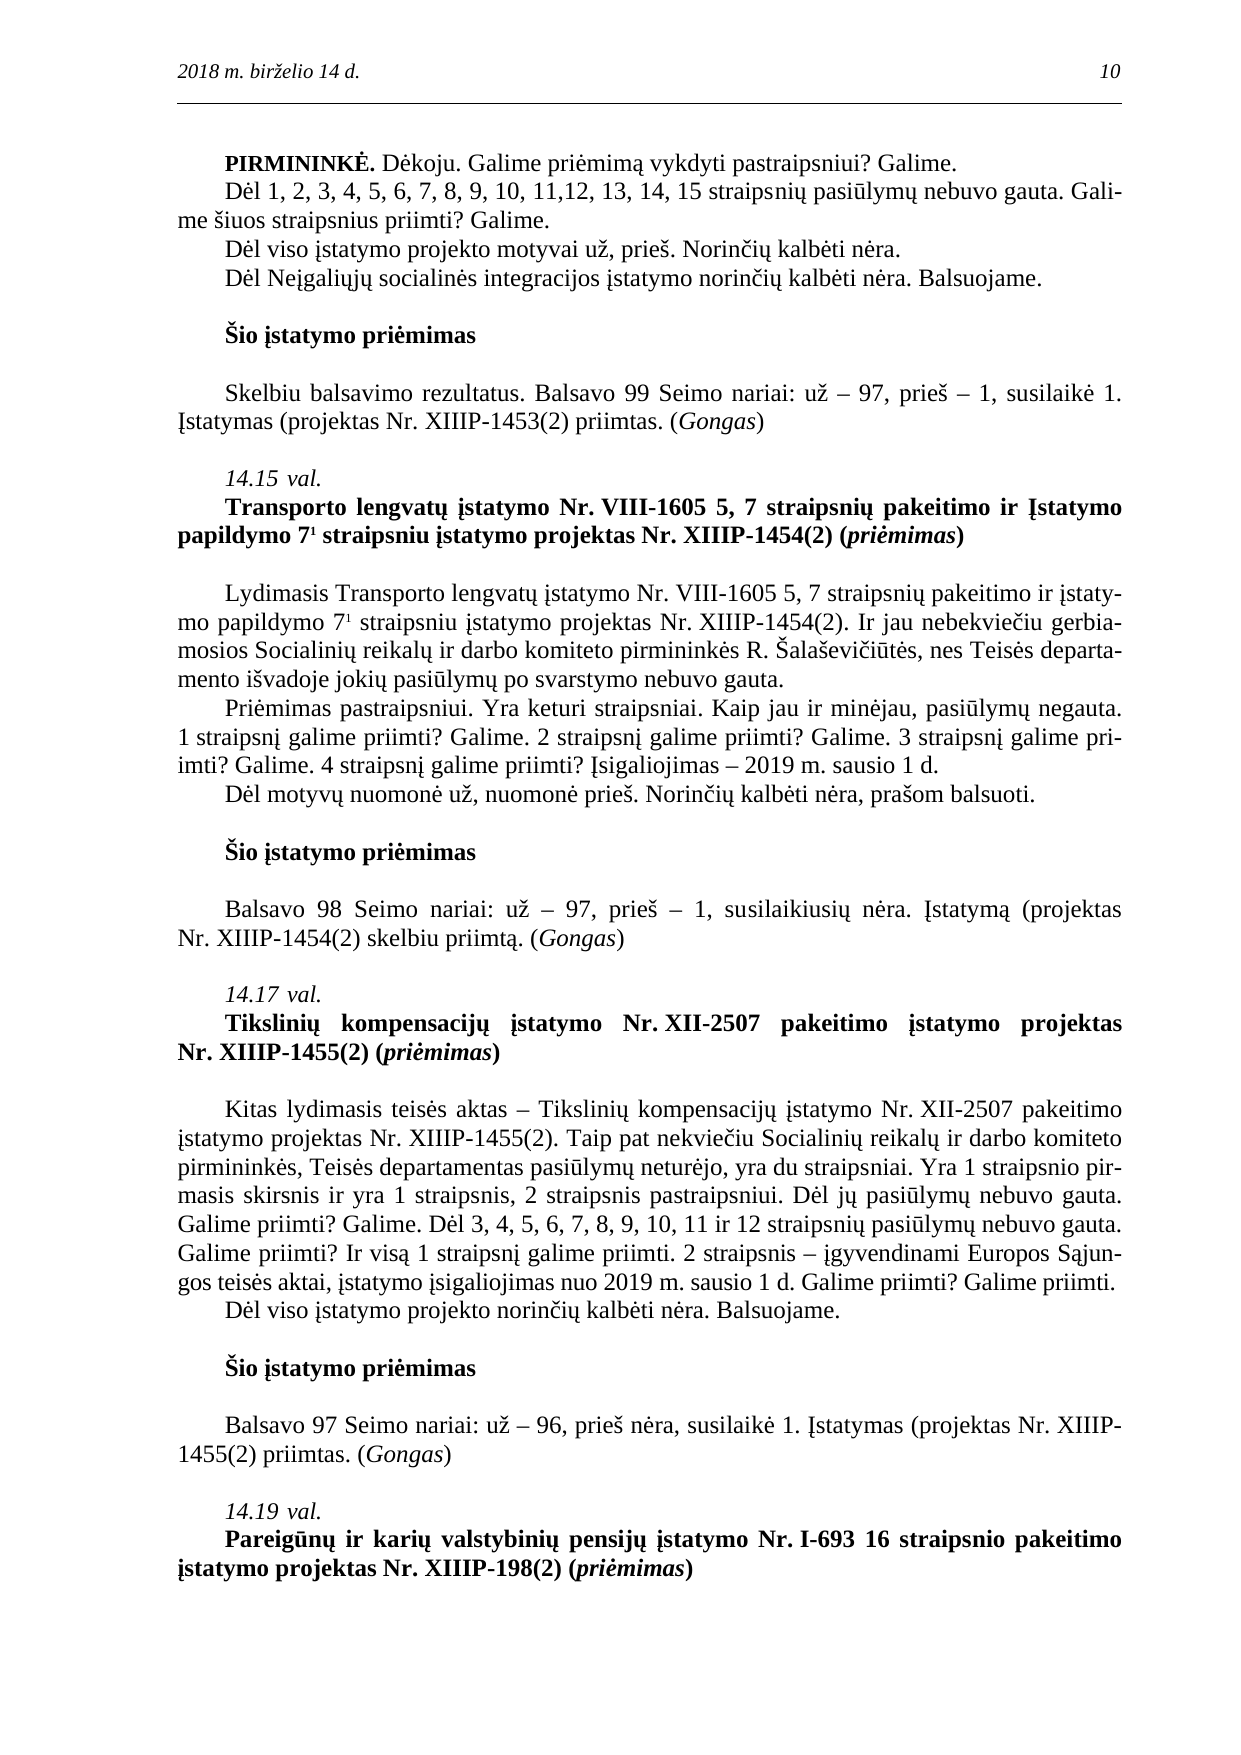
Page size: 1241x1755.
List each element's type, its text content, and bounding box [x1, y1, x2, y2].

text Ki­tas ly­di­ma­sis tei­sės ak­tas – Tiks­li­nių kom­pen­sa­ci­jų įsta­ty­mo Nr. XII-2507 pa­kei­ti­mo įsta­ty­mo pro­jek­tas Nr. XIIIP-1455(2). Taip pat ne­kvie­čiu So­cia­li­nių rei­ka­lų ir dar­bo ko­mi­te­to pir­mi­nin­kės, Tei­sės de­par­ta­men­tas pa­siū­ly­mų ne­tu­rė­jo, yra du straips­niai. Yra 1 straips­nio pir­masis skir­snis ir yra 1 straips­nis, 2 straips­nis pa­straips­niui. Dėl jų pa­siū­ly­mų ne­bu­vo gau­ta. Ga­li­me pri­im­ti? Ga­li­me. Dėl 3, 4, 5, 6, 7, 8, 9, 10, 11 ir 12 straips­nių pa­siū­ly­mų ne­bu­vo gau­ta. Ga­li­me pri­im­ti? Ir vi­są 1 straips­nį ga­li­me pri­im­ti. 2 straips­nis – įgy­ven­di­na­mi Eu­ro­pos Są­jun­gos tei­sės ak­tai, įsta­ty­mo įsi­ga­lio­ji­mas nuo 2019 m. sau­sio 1 d. Ga­li­me pri­im­ti? Ga­li­me pri­im­ti. [177, 1094, 1122, 1295]
text Ly­di­ma­sis Trans­por­to leng­va­tų įsta­ty­mo Nr. VIII-1605 5, 7 straips­nių pa­kei­ti­mo ir įsta­ty­mo pa­pil­dy­mo 71 straips­niu įsta­ty­mo pro­jek­tas Nr. XIIIP-1454(2). Ir jau ne­be­kvie­čiu ger­bia­mo­sios So­cia­li­nių rei­ka­lų ir dar­bo ko­mi­te­to pir­mi­nin­kės R. Ša­la­še­vi­čiū­tės, nes Tei­sės de­par­ta­men­to iš­va­do­je jo­kių pa­siū­ly­mų po svars­ty­mo ne­bu­vo gau­ta. [177, 578, 1122, 693]
text 14.15 val. [224, 464, 1122, 492]
text Šio įsta­ty­mo pri­ėmi­mas [177, 837, 1122, 865]
text Dėl vi­so įsta­ty­mo pro­jek­to no­rin­čių kal­bė­ti nė­ra. Bal­suo­ja­me. [177, 1295, 1122, 1324]
text Bal­sa­vo 97 Sei­mo na­riai: už – 96, prieš nė­ra, su­si­lai­kė 1. Įsta­ty­mas (pro­jek­tas Nr. XIIIP-1455(2) pri­im­tas. (Gon­gas) [177, 1410, 1122, 1468]
text Tiks­li­nių kom­pen­sa­ci­jų įsta­ty­mo Nr. XII-2507 pa­kei­ti­mo įsta­ty­mo pro­jek­tas Nr. XIIIP-1455(2) (pri­ėmi­mas) [177, 1008, 1122, 1065]
text PIRMININKĖ. Dė­ko­ju. Ga­li­me pri­ėmi­mą vyk­dy­ti pa­straips­niui? Ga­li­me. [177, 148, 1122, 176]
text Dėl vi­so įsta­ty­mo pro­jek­to mo­ty­vai už, prieš. No­rin­čių kal­bė­ti nė­ra. [177, 234, 1122, 263]
text Šio įsta­ty­mo pri­ėmi­mas [177, 1353, 1122, 1382]
text Pri­ėmi­mas pa­straips­niui. Yra ke­tu­ri straips­niai. Kaip jau ir mi­nė­jau, pa­siū­ly­mų ne­gau­ta. 1 straips­nį ga­li­me pri­im­ti? Ga­li­me. 2 straips­nį ga­li­me pri­im­ti? Ga­li­me. 3 straips­nį ga­li­me pri­im­ti? Ga­li­me. 4 straips­nį ga­li­me pri­im­ti? Įsi­ga­lio­ji­mas – 2019 m. sau­sio 1 d. [177, 693, 1122, 779]
text Dėl 1, 2, 3, 4, 5, 6, 7, 8, 9, 10, 11,12, 13, 14, 15 straips­nių pa­siū­ly­mų ne­bu­vo gau­ta. Ga­li­me šiuos straips­nius pri­im­ti? Ga­li­me. [177, 176, 1122, 234]
text Dėl mo­ty­vų nuo­mo­nė už, nuo­mo­nė prieš. No­rin­čių kal­bė­ti nė­ra, pra­šom bal­suo­ti. [177, 779, 1122, 808]
text Trans­por­to leng­va­tų įsta­ty­mo Nr. VIII-1605 5, 7 straips­nių pa­kei­ti­mo ir Įsta­ty­mo pa­pil­dy­mo 71 straips­niu įsta­ty­mo pro­jek­tas Nr. XIIIP-1454(2) (pri­ėmi­mas) [177, 492, 1122, 549]
text 14.17 val. [224, 980, 1122, 1008]
text Dėl Ne­įga­lių­jų so­cia­li­nės in­teg­ra­ci­jos įsta­ty­mo no­rin­čių kal­bė­ti nė­ra. Bal­suo­ja­me. [177, 263, 1122, 291]
text Skel­biu bal­sa­vi­mo re­zul­ta­tus. Bal­sa­vo 99 Sei­mo na­riai: už – 97, prieš – 1, su­si­lai­kė 1. Įsta­ty­mas (pro­jek­tas Nr. XIIIP-1453(2) pri­im­tas. (Gon­gas) [177, 378, 1122, 435]
text Pa­rei­gū­nų ir ka­rių vals­ty­bi­nių pen­si­jų įsta­ty­mo Nr. I-693 16 straips­nio pa­kei­ti­mo įsta­ty­mo pro­jek­tas Nr. XIIIP-198(2) (pri­ėmi­mas) [177, 1524, 1122, 1582]
text Šio įsta­ty­mo pri­ėmi­mas [177, 320, 1122, 349]
text 14.19 val. [224, 1497, 1122, 1524]
text Bal­sa­vo 98 Sei­mo na­riai: už – 97, prieš – 1, su­si­lai­kiu­sių nė­ra. Įsta­ty­mą (pro­jek­tas Nr. XIIIP-1454(2) skel­biu pri­im­tą. (Gon­gas) [177, 894, 1122, 952]
